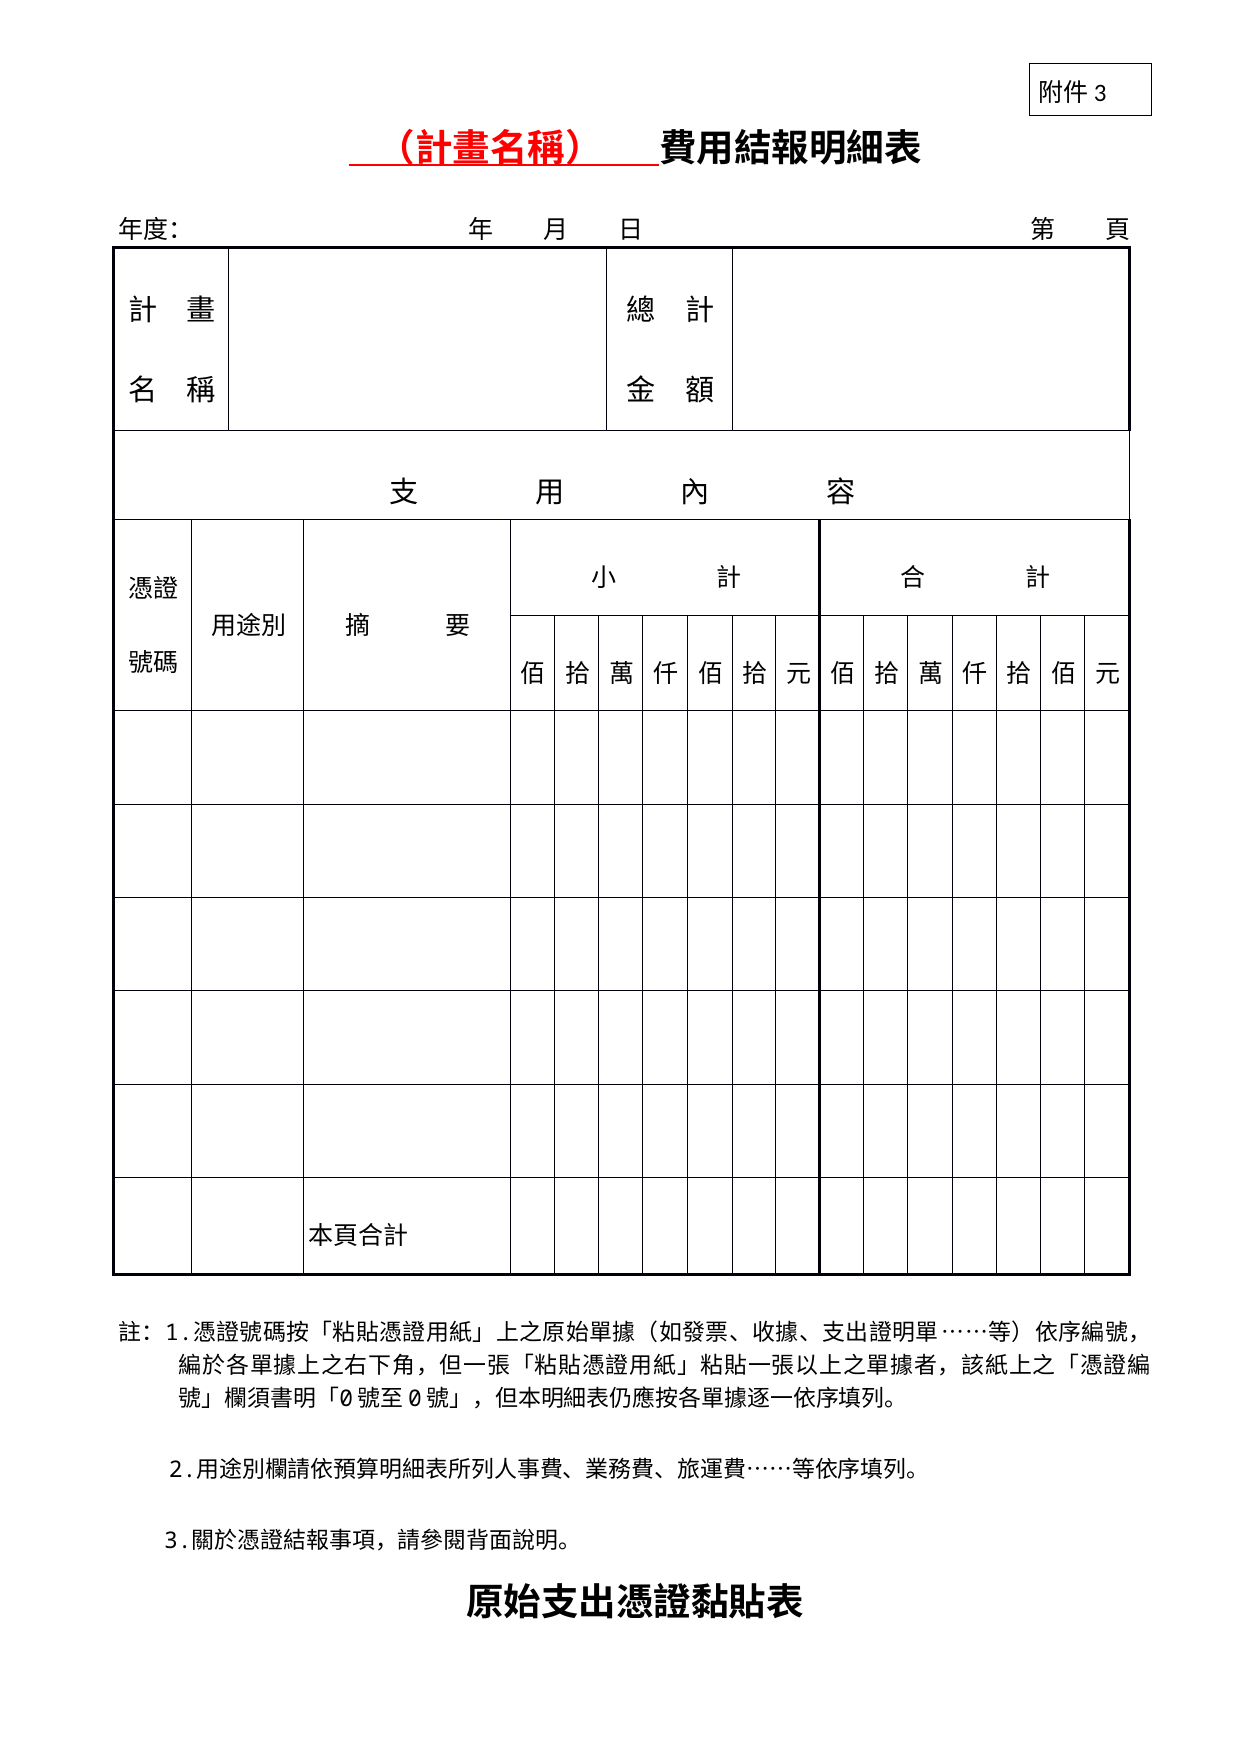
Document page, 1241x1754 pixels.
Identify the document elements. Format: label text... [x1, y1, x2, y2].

table_cell [953, 991, 996, 1084]
table_cell [1085, 898, 1128, 990]
table_cell [733, 1178, 775, 1273]
table_cell 用途別 [192, 520, 303, 710]
table_cell [733, 1085, 775, 1177]
table_cell [643, 805, 687, 897]
table_cell [115, 1085, 191, 1177]
table_cell 元 [1085, 616, 1128, 710]
table_cell [688, 1085, 732, 1177]
table_cell 佰 [1041, 616, 1084, 710]
table_cell [599, 805, 642, 897]
table_cell [304, 991, 510, 1084]
table_cell [776, 991, 818, 1084]
table_cell 支 用 內 容 [115, 431, 1129, 519]
table_cell [511, 1178, 554, 1273]
table_cell [908, 711, 952, 803]
table_cell [115, 711, 191, 803]
table_cell [688, 991, 732, 1084]
table_cell [1085, 991, 1128, 1084]
table_cell [864, 991, 907, 1084]
table_cell [1041, 711, 1084, 803]
table_cell 萬 [908, 616, 952, 710]
table_cell [733, 805, 775, 897]
text 註：1.憑證號碼按「粘貼憑證用紙」上之原始單據（如發票、收據、支出證明單……等）依序編號，編於各單據上之右下角，但一張「粘貼憑證用紙」粘貼一張以上之單據者，該紙上之「憑證編號」欄須書明「0號至0號」，但本明細表仍應按各單據逐一依序填列。 [118, 1313, 1152, 1413]
table_cell [688, 898, 732, 990]
table_cell [997, 991, 1040, 1084]
table_cell [1041, 805, 1084, 897]
table_cell [1085, 805, 1128, 897]
table_cell [908, 805, 952, 897]
table_cell [997, 1178, 1040, 1273]
table_cell [511, 711, 554, 803]
table_cell [555, 1085, 598, 1177]
table_cell [115, 898, 191, 990]
text （計畫名稱） 費用結報明細表 [118, 118, 1152, 172]
table_cell [1085, 711, 1128, 803]
table_cell [192, 1178, 303, 1273]
table_cell [115, 1178, 191, 1273]
table_cell [864, 711, 907, 803]
text 附件3 [1038, 73, 1142, 106]
table_cell [953, 805, 996, 897]
table_cell [776, 1085, 818, 1177]
table_cell [864, 898, 907, 990]
table_cell [821, 1178, 863, 1273]
table_cell 仟 [643, 616, 687, 710]
table_cell [599, 1085, 642, 1177]
text 3.關於憑證結報事項，請參閱背面說明。 [118, 1522, 1152, 1555]
table_cell [908, 898, 952, 990]
table_cell 摘 要 [304, 520, 510, 710]
table_cell [192, 1085, 303, 1177]
table_cell [821, 1085, 863, 1177]
text [1030, 64, 1151, 115]
table_cell 拾 [864, 616, 907, 710]
table_header 總 計 金 額 [607, 249, 732, 430]
table_cell [1041, 1178, 1084, 1273]
table_cell [688, 805, 732, 897]
table_cell [304, 711, 510, 803]
table_cell [733, 991, 775, 1084]
table_cell [821, 898, 863, 990]
table_cell [997, 1085, 1040, 1177]
table_cell [864, 1178, 907, 1273]
table_cell [688, 711, 732, 803]
table_cell [511, 1085, 554, 1177]
table_cell 憑證 號碼 [115, 520, 191, 710]
table_cell [864, 1085, 907, 1177]
table_cell 佰 [821, 616, 863, 710]
table_cell [997, 898, 1040, 990]
text 原始支出憑證黏貼表 [118, 1572, 1152, 1626]
table_cell [511, 991, 554, 1084]
table_cell [192, 711, 303, 803]
table_cell [599, 1178, 642, 1273]
table_cell 合 計 [821, 520, 1128, 614]
table_cell 小 計 [511, 520, 818, 614]
table_cell [688, 1178, 732, 1273]
table_cell [192, 805, 303, 897]
table_cell [821, 991, 863, 1084]
table_cell [1085, 1178, 1128, 1273]
table_cell [776, 898, 818, 990]
table_cell [821, 805, 863, 897]
table_cell [908, 1178, 952, 1273]
table_cell [643, 991, 687, 1084]
table_cell [953, 1085, 996, 1177]
table_cell [555, 991, 598, 1084]
table_cell 佰 [511, 616, 554, 710]
table_cell [555, 1178, 598, 1273]
text 年度： 年 月 日 第 頁 [118, 210, 1152, 246]
table_cell [953, 1178, 996, 1273]
table_cell [908, 1085, 952, 1177]
table_cell [997, 711, 1040, 803]
table_cell 仟 [953, 616, 996, 710]
table_cell [733, 711, 775, 803]
table_cell [555, 898, 598, 990]
table_cell [1041, 898, 1084, 990]
table_cell [115, 991, 191, 1084]
table_cell [511, 805, 554, 897]
table_cell 佰 [688, 616, 732, 710]
table_cell [304, 1085, 510, 1177]
table_cell [555, 805, 598, 897]
table_cell [864, 805, 907, 897]
table_cell [304, 805, 510, 897]
table_cell [776, 805, 818, 897]
table_cell [599, 711, 642, 803]
text 2.用途別欄請依預算明細表所列人事費、業務費、旅運費……等依序填列。 [157, 1451, 1152, 1484]
table_cell [643, 1178, 687, 1273]
table_cell [555, 711, 598, 803]
table_cell 本頁合計 [304, 1178, 510, 1273]
table_cell [776, 711, 818, 803]
table_cell 拾 [733, 616, 775, 710]
table_cell [511, 898, 554, 990]
table_header [229, 249, 606, 430]
table_cell 拾 [555, 616, 598, 710]
table_cell [643, 898, 687, 990]
table_cell [643, 1085, 687, 1177]
table_cell [733, 898, 775, 990]
table_cell 萬 [599, 616, 642, 710]
table_header 計 畫 名 稱 [115, 249, 228, 430]
table_cell [1041, 991, 1084, 1084]
table_cell 拾 [997, 616, 1040, 710]
table_cell [643, 711, 687, 803]
table_cell [115, 805, 191, 897]
table_cell [776, 1178, 818, 1273]
table_cell [304, 898, 510, 990]
table_cell [821, 711, 863, 803]
table_cell [953, 898, 996, 990]
table_cell 元 [776, 616, 818, 710]
table_cell [599, 991, 642, 1084]
table_cell [192, 991, 303, 1084]
table_cell [997, 805, 1040, 897]
table_header [733, 249, 1128, 430]
table_cell [1041, 1085, 1084, 1177]
table_cell [908, 991, 952, 1084]
table_cell [1085, 1085, 1128, 1177]
table_cell [192, 898, 303, 990]
table_cell [953, 711, 996, 803]
table_cell [599, 898, 642, 990]
